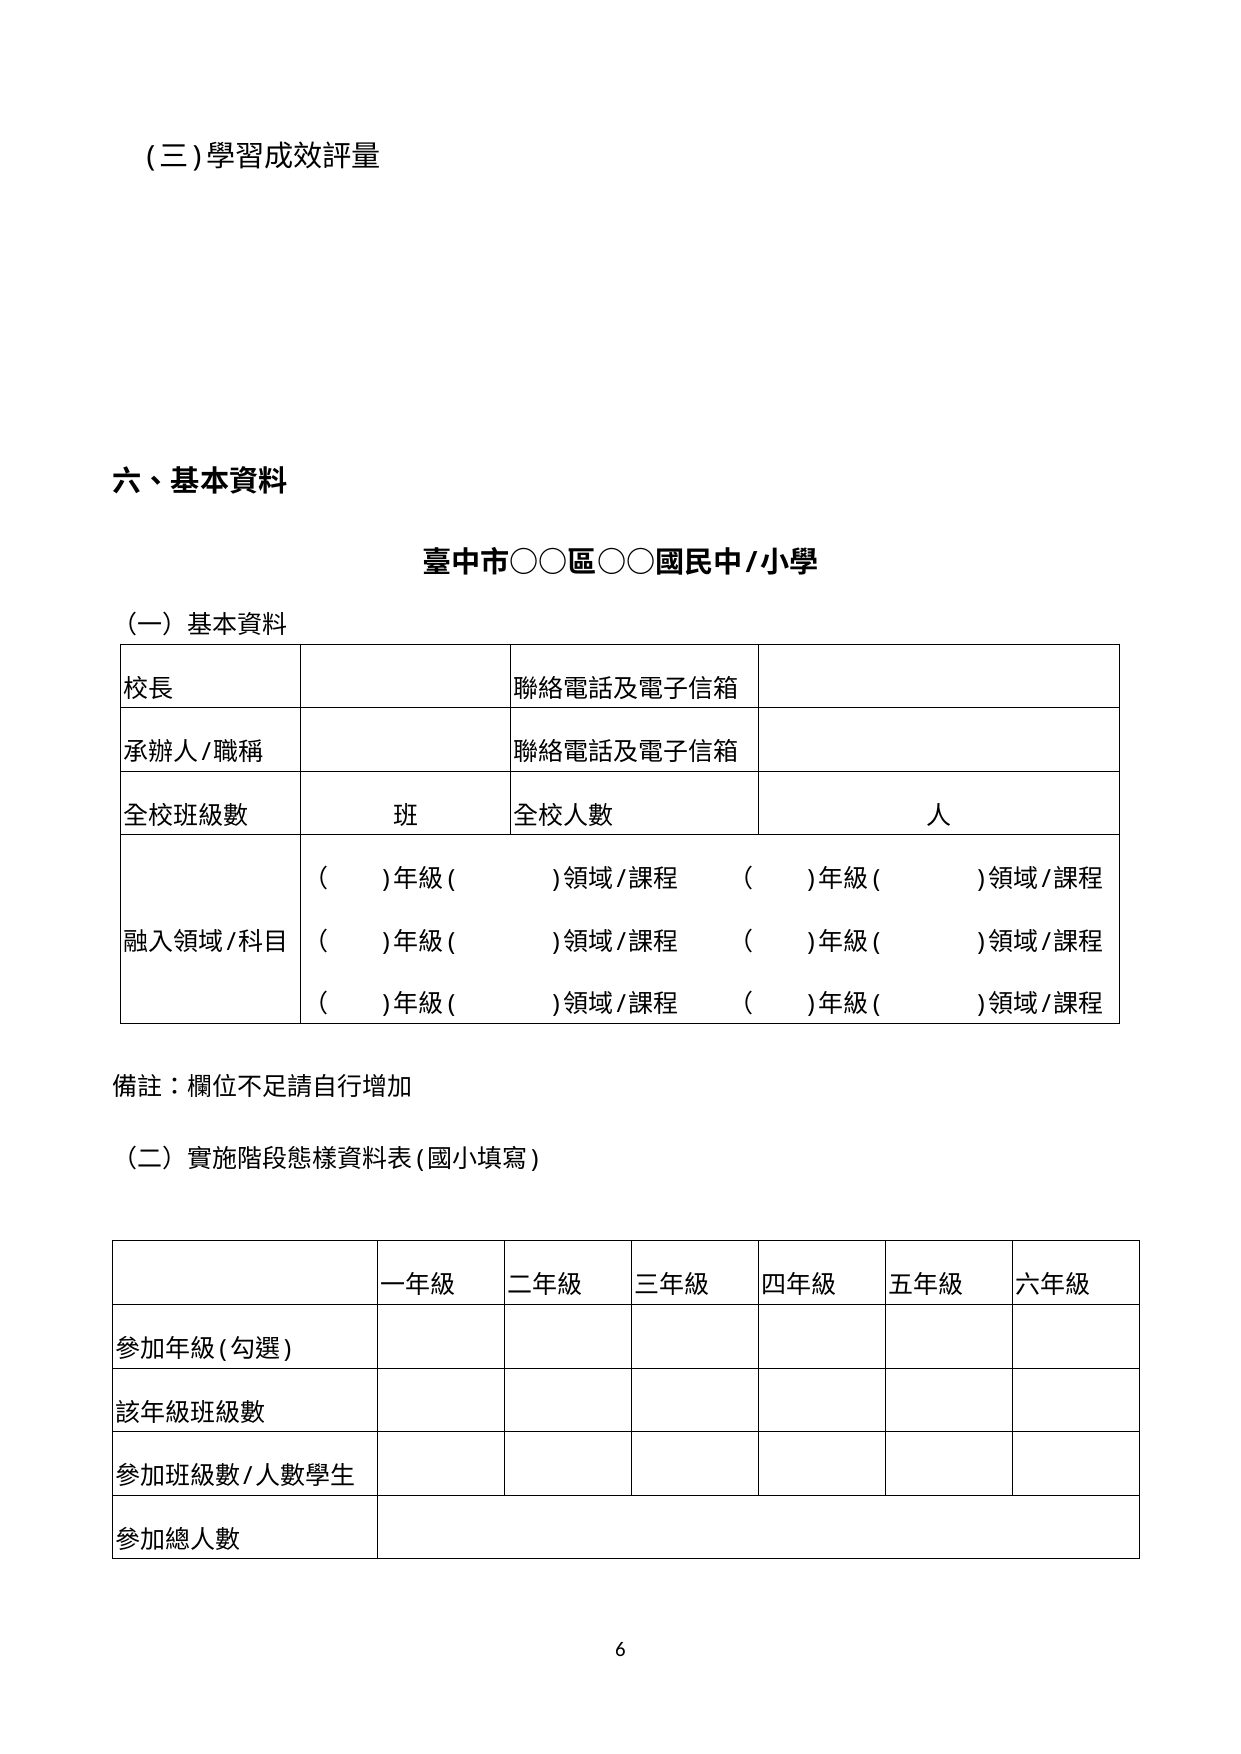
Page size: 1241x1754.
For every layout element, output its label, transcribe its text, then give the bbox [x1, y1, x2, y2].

table_header [301, 645, 510, 707]
text （一）基本資料 [112, 581, 1128, 643]
table_cell 承辦人/職稱 [121, 708, 300, 771]
table_header 四年級 [759, 1241, 885, 1304]
table_cell 班 [301, 772, 510, 834]
table_cell [378, 1432, 504, 1494]
table_cell [759, 708, 1119, 771]
table_cell [886, 1305, 1012, 1367]
table_header 三年級 [632, 1241, 758, 1304]
table_cell 參加年級(勾選) [113, 1305, 377, 1367]
table_header 二年級 [505, 1241, 631, 1304]
table_cell 融入領域/科目 [121, 835, 300, 1023]
table_cell [759, 1369, 885, 1431]
table_cell [505, 1369, 631, 1431]
table_cell [1013, 1305, 1139, 1367]
text 臺中市○○區○○國民中/小學 [112, 518, 1128, 581]
table_cell 全校班級數 [121, 772, 300, 834]
table_cell 全校人數 [511, 772, 758, 834]
table_header 校長 [121, 645, 300, 707]
table_cell [378, 1496, 1139, 1558]
table_cell [759, 1305, 885, 1367]
table_cell [505, 1305, 631, 1367]
table_cell 聯絡電話及電子信箱 [511, 708, 758, 771]
table_cell [378, 1305, 504, 1367]
table_cell [632, 1369, 758, 1431]
table_cell [301, 708, 510, 771]
table_cell [632, 1432, 758, 1494]
text (三)學習成效評量 [142, 112, 1128, 175]
table_header 六年級 [1013, 1241, 1139, 1304]
table_header [113, 1241, 377, 1304]
table_cell 參加班級數/人數學生 [113, 1432, 377, 1494]
table_cell [1013, 1369, 1139, 1431]
table_header 一年級 [378, 1241, 504, 1304]
text （二）實施階段態樣資料表(國小填寫) [112, 1115, 1128, 1178]
table_cell [505, 1432, 631, 1494]
table_header 聯絡電話及電子信箱 [511, 645, 758, 707]
table_cell [886, 1369, 1012, 1431]
table_cell [886, 1432, 1012, 1494]
table_cell 參加總人數 [113, 1496, 377, 1558]
table_cell [759, 1432, 885, 1494]
table_header [759, 645, 1119, 707]
table_cell （ )年級( )領域/課程 （ )年級( )領域/課程 （ )年級( )領域/課程 （ )年級( )領域/課程 （ )年級( )領域/課程 （ )年級( )領域/課程 [301, 835, 1119, 1023]
table_cell [378, 1369, 504, 1431]
text 備註：欄位不足請自行增加 [112, 1042, 1128, 1105]
table_cell 該年級班級數 [113, 1369, 377, 1431]
table_header 五年級 [886, 1241, 1012, 1304]
table_cell [1013, 1432, 1139, 1494]
text 六、基本資料 [112, 437, 1128, 500]
table_cell 人 [759, 772, 1119, 834]
table_cell [632, 1305, 758, 1367]
